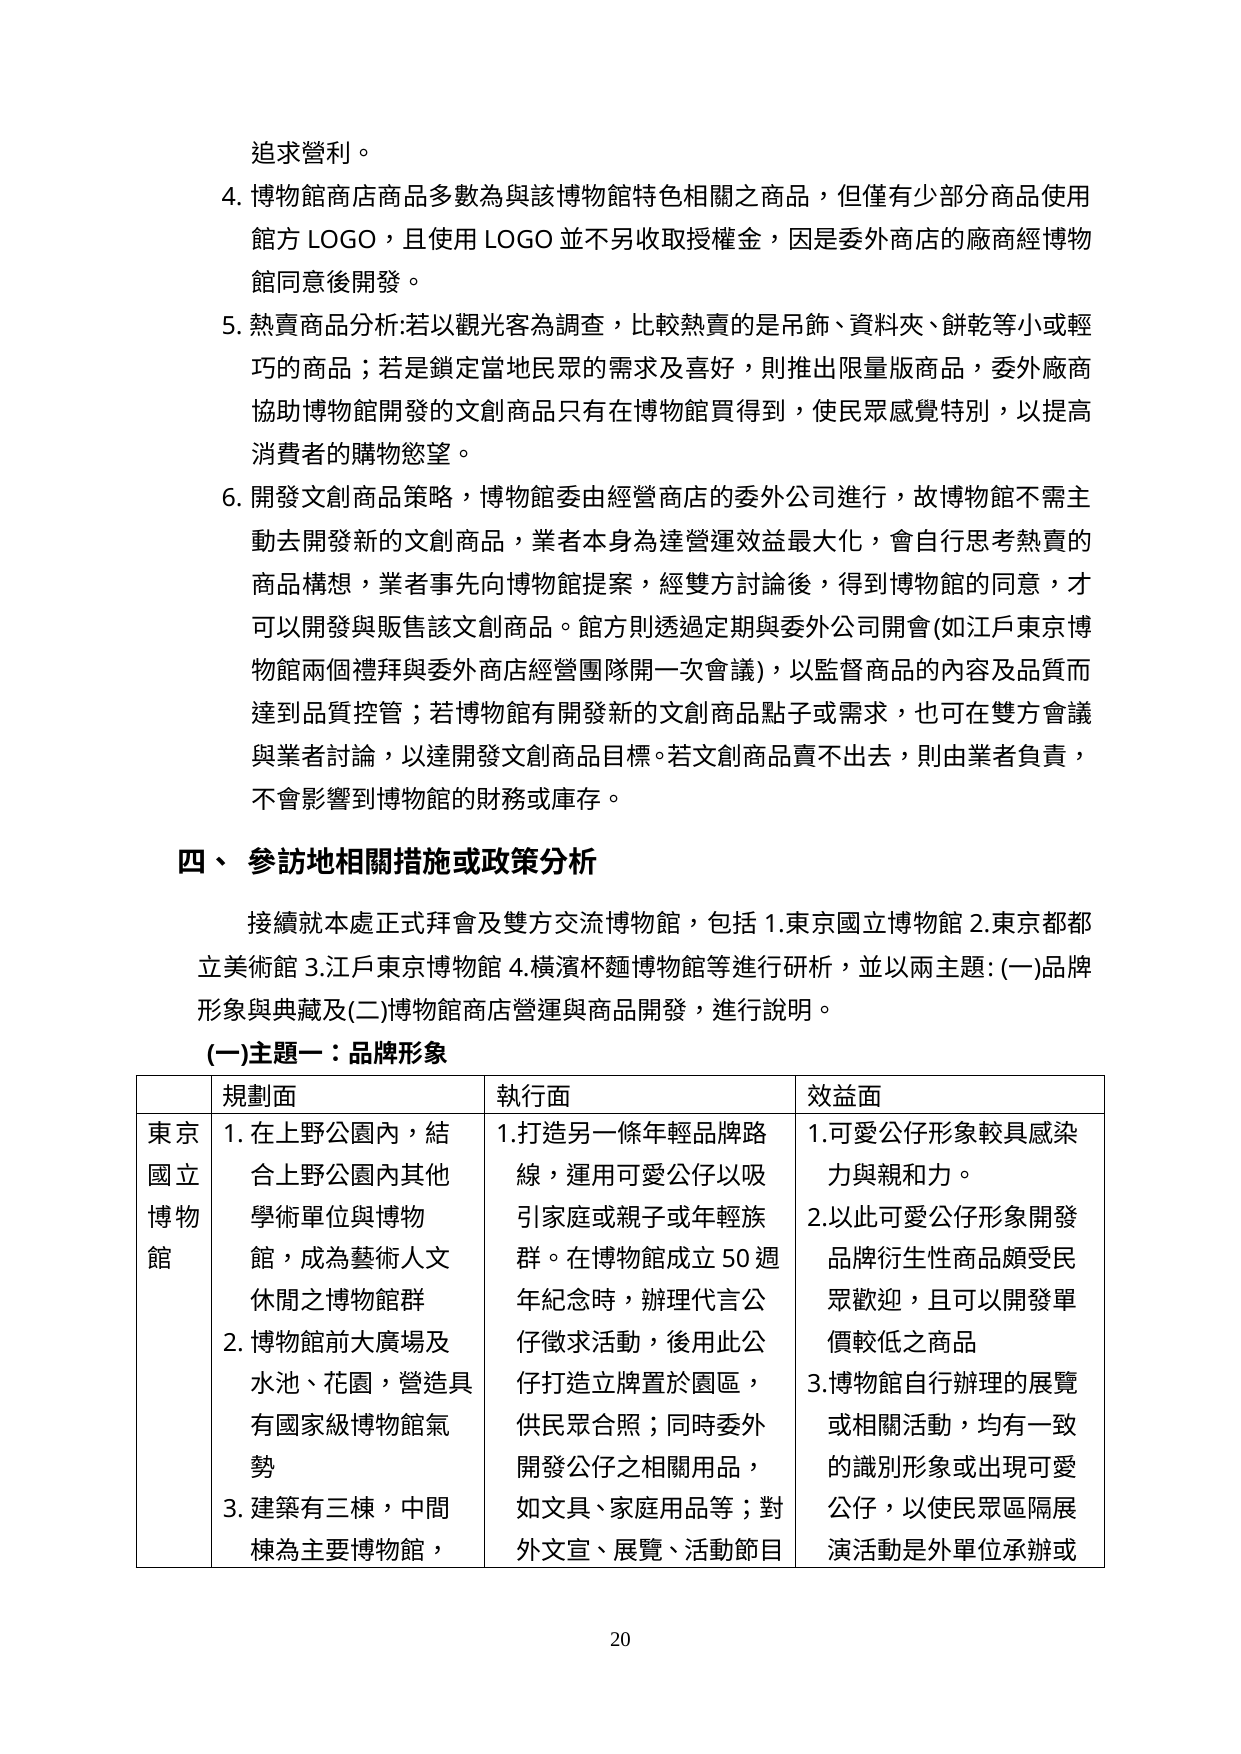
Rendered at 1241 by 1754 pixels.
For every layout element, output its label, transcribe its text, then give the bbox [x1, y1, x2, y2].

table_cell 東京國立博物館 [137, 1114, 211, 1567]
table_cell 1.打造另一條年輕品牌路線，運用可愛公仔以吸引家庭或親子或年輕族群。在博物館成立50週年紀念時，辦理代言公仔徵求活動，後用此公仔打造立牌置於園區，供民眾合照；同時委外開發公仔之相關用品，如文具、家庭用品等；對外文宣、展覽、活動節目 [485, 1114, 795, 1567]
table_cell 1.可愛公仔形象較具感染力與親和力。 2.以此可愛公仔形象開發品牌衍生性商品頗受民眾歡迎，且可以開發單價較低之商品 3.博物館自行辦理的展覽或相關活動，均有一致的識別形象或出現可愛公仔，以使民眾區隔展演活動是外單位承辦或 [796, 1114, 1104, 1567]
text 5. 熱賣商品分析:若以觀光客為調查，比較熱賣的是吊飾、資料夾、餅乾等小或輕巧的商品；若是鎖定當地民眾的需求及喜好，則推出限量版商品，委外廠商協助博物館開發的文創商品只有在博物館買得到，使民眾感覺特別，以提高消費者的購物慾望。 [221, 305, 1092, 472]
table_cell 1. 在上野公園內，結合上野公園內其他學術單位與博物館，成為藝術人文休閒之博物館群 2. 博物館前大廣場及水池、花園，營造具有國家級博物館氣勢 3. 建築有三棟，中間棟為主要博物館， [212, 1114, 484, 1567]
list 參訪地相關措施或政策分析 [177, 822, 1092, 897]
table_header 執行面 [485, 1076, 795, 1113]
text 4. 博物館商店商品多數為與該博物館特色相關之商品，但僅有少部分商品使用館方LOGO，且使用LOGO並不另收取授權金，因是委外商店的廠商經博物館同意後開發。 [221, 176, 1092, 299]
table_header 效益面 [796, 1076, 1104, 1113]
text 6. 開發文創商品策略，博物館委由經營商店的委外公司進行，故博物館不需主動去開發新的文創商品，業者本身為達營運效益最大化，會自行思考熱賣的商品構想，業者事先向博物館提案，經雙方討論後，得到博物館的同意，才可以開發與販售該文創商品。館方則透過定期與委外公司開會(如江戶東京博物館兩個禮拜與委外商店經營團隊開一次會議)，以監督商品的內容及品質而達到品質控管；若博物館有開發新的文創商品點子或需求，也可在雙方會議與業者討論，以達開發文創商品目標。若文創商品賣不出去，則由業者負責，不會影響到博物館的財務或庫存。 [221, 477, 1092, 817]
table_header 規劃面 [212, 1076, 484, 1113]
text 追求營利。 [221, 133, 1092, 170]
text 接續就本處正式拜會及雙方交流博物館，包括1.東京國立博物館2.東京都都立美術館3.江戶東京博物館4.橫濱杯麵博物館等進行研析，並以兩主題: (一)品牌形象與典藏及(二)博物館商店營運與商品開發，進行說明。 [198, 903, 1092, 1027]
table_header [137, 1076, 211, 1113]
text (一)主題一：品牌形象 [207, 1032, 1092, 1070]
